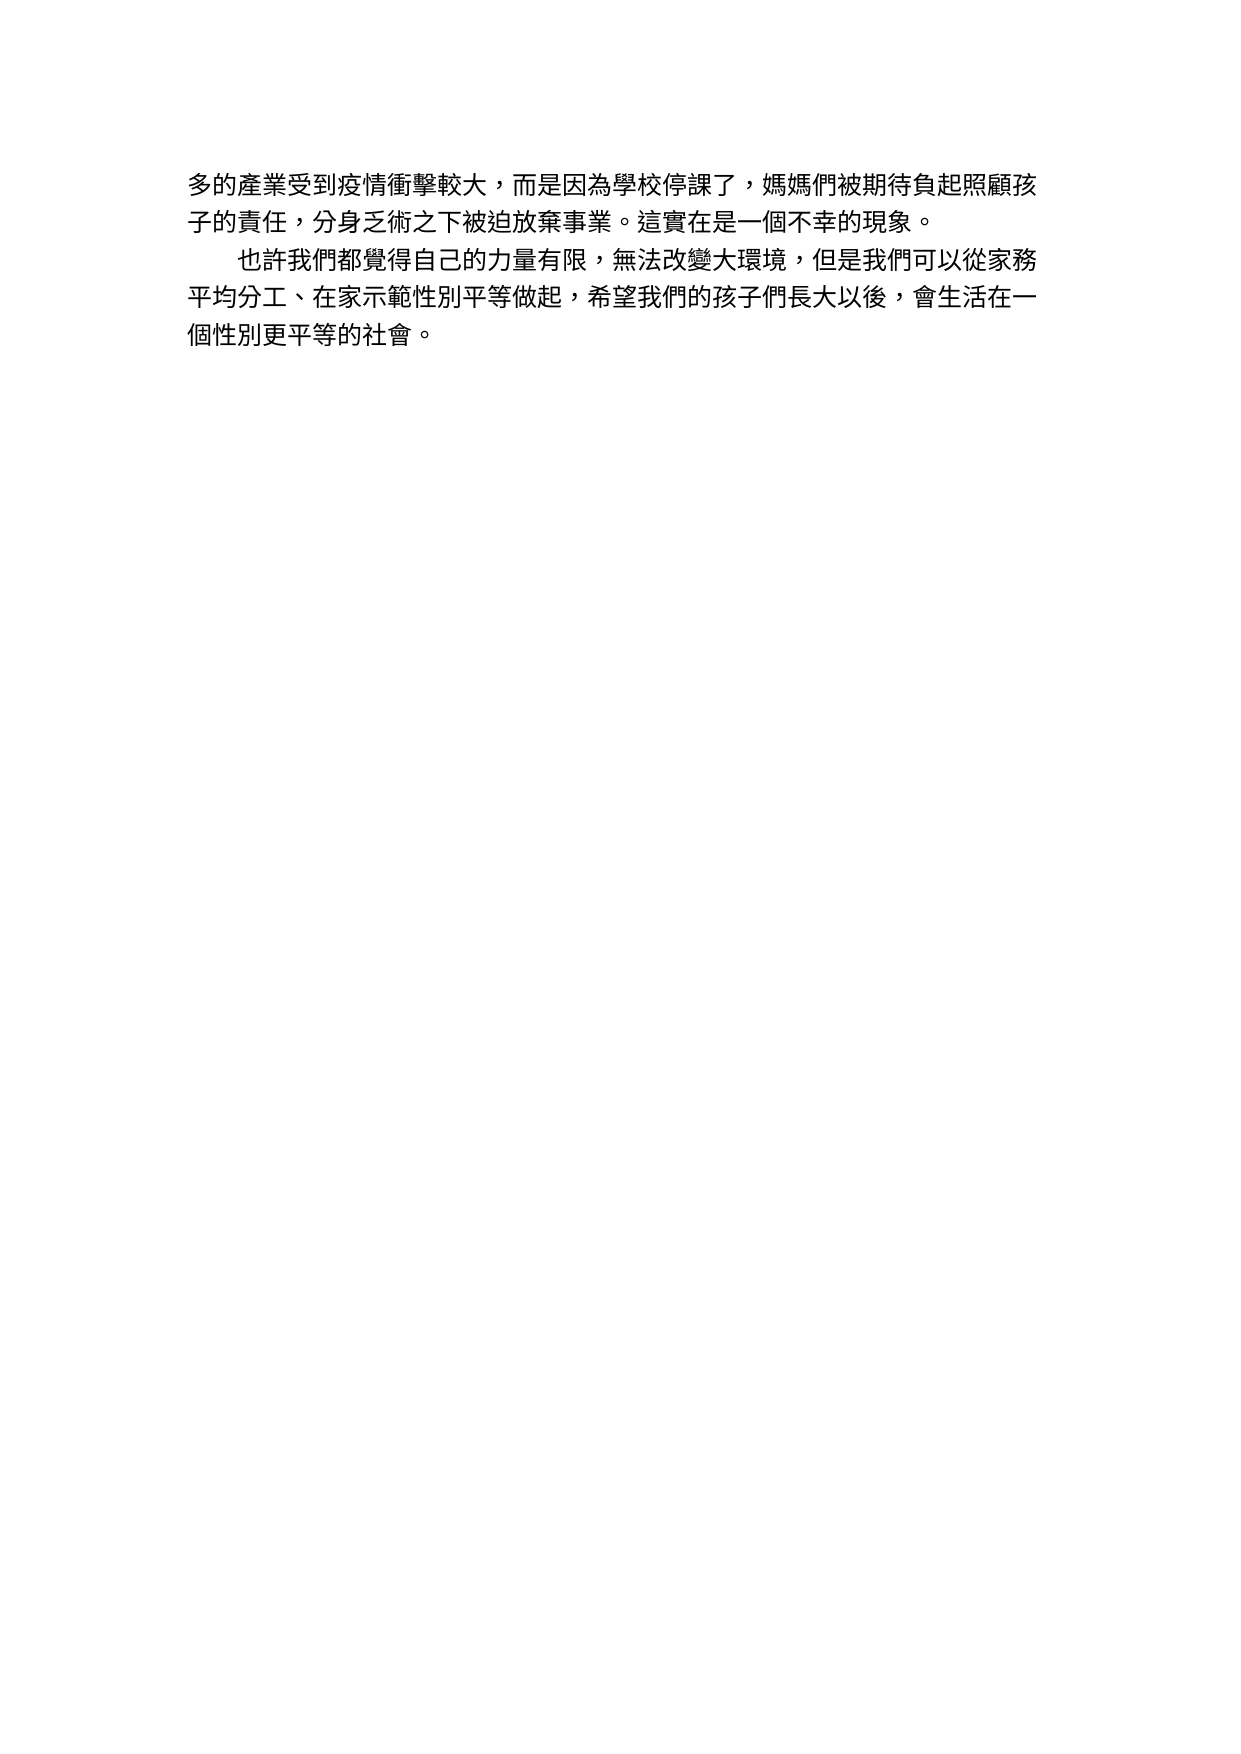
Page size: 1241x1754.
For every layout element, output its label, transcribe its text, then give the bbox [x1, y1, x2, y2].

text 多的產業受到疫情衝擊較大，而是因為學校停課了，媽媽們被期待負起照顧孩子的責任，分身乏術之下被迫放棄事業。這實在是一個不幸的現象。 [187, 164, 1053, 239]
text 也許我們都覺得自己的力量有限，無法改變大環境，但是我們可以從家務平均分工、在家示範性別平等做起，希望我們的孩子們長大以後，會生活在一個性別更平等的社會。 [187, 239, 1053, 352]
